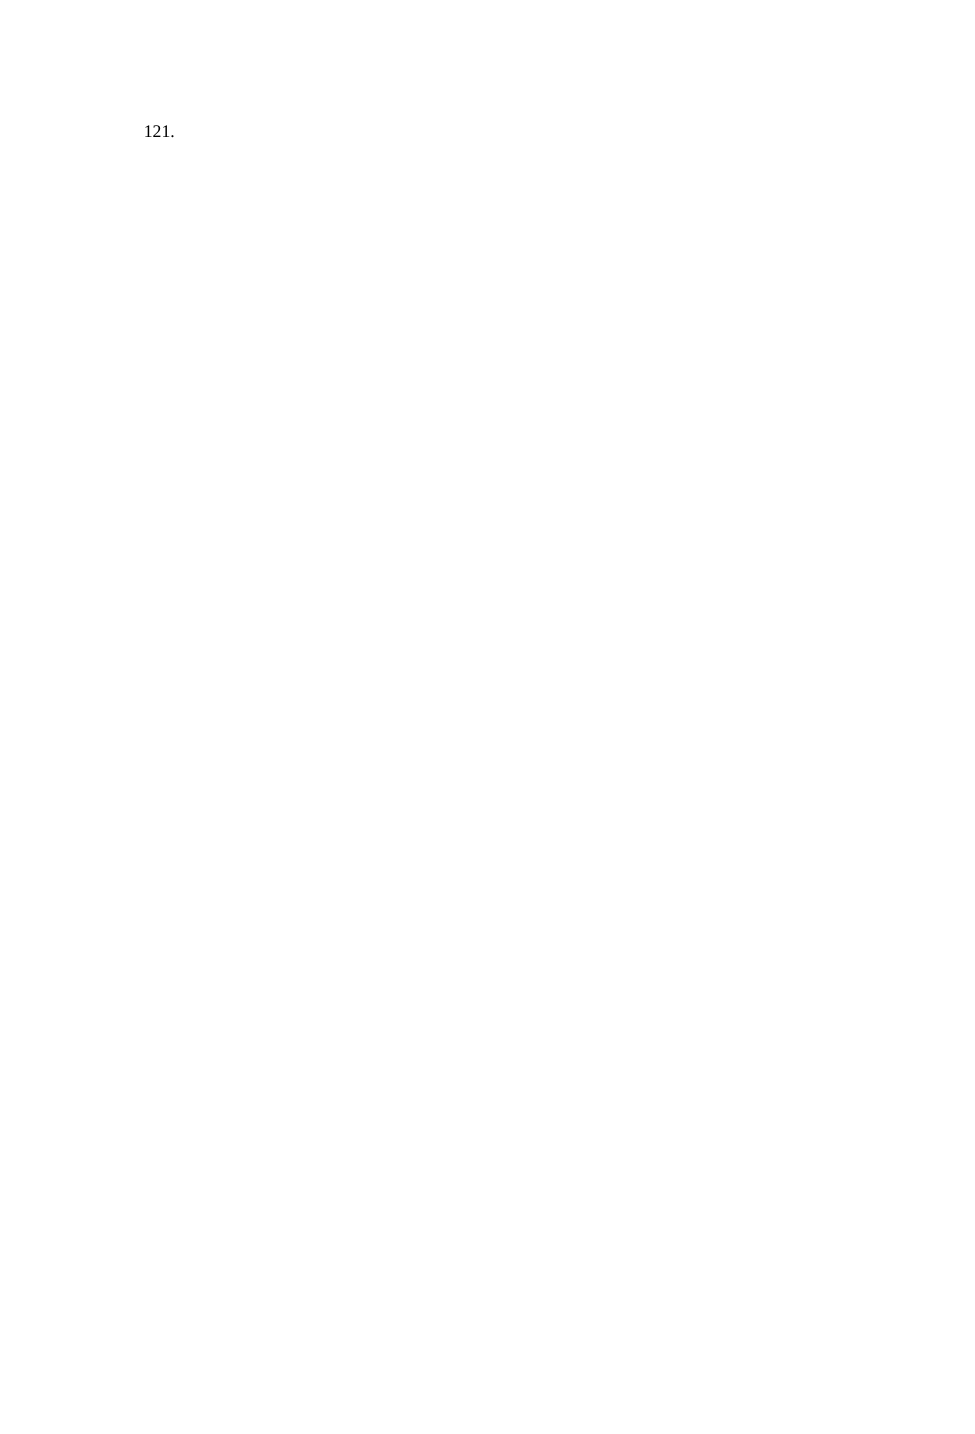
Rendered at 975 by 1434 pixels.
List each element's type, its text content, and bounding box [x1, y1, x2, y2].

text 121. [114, 121, 854, 141]
